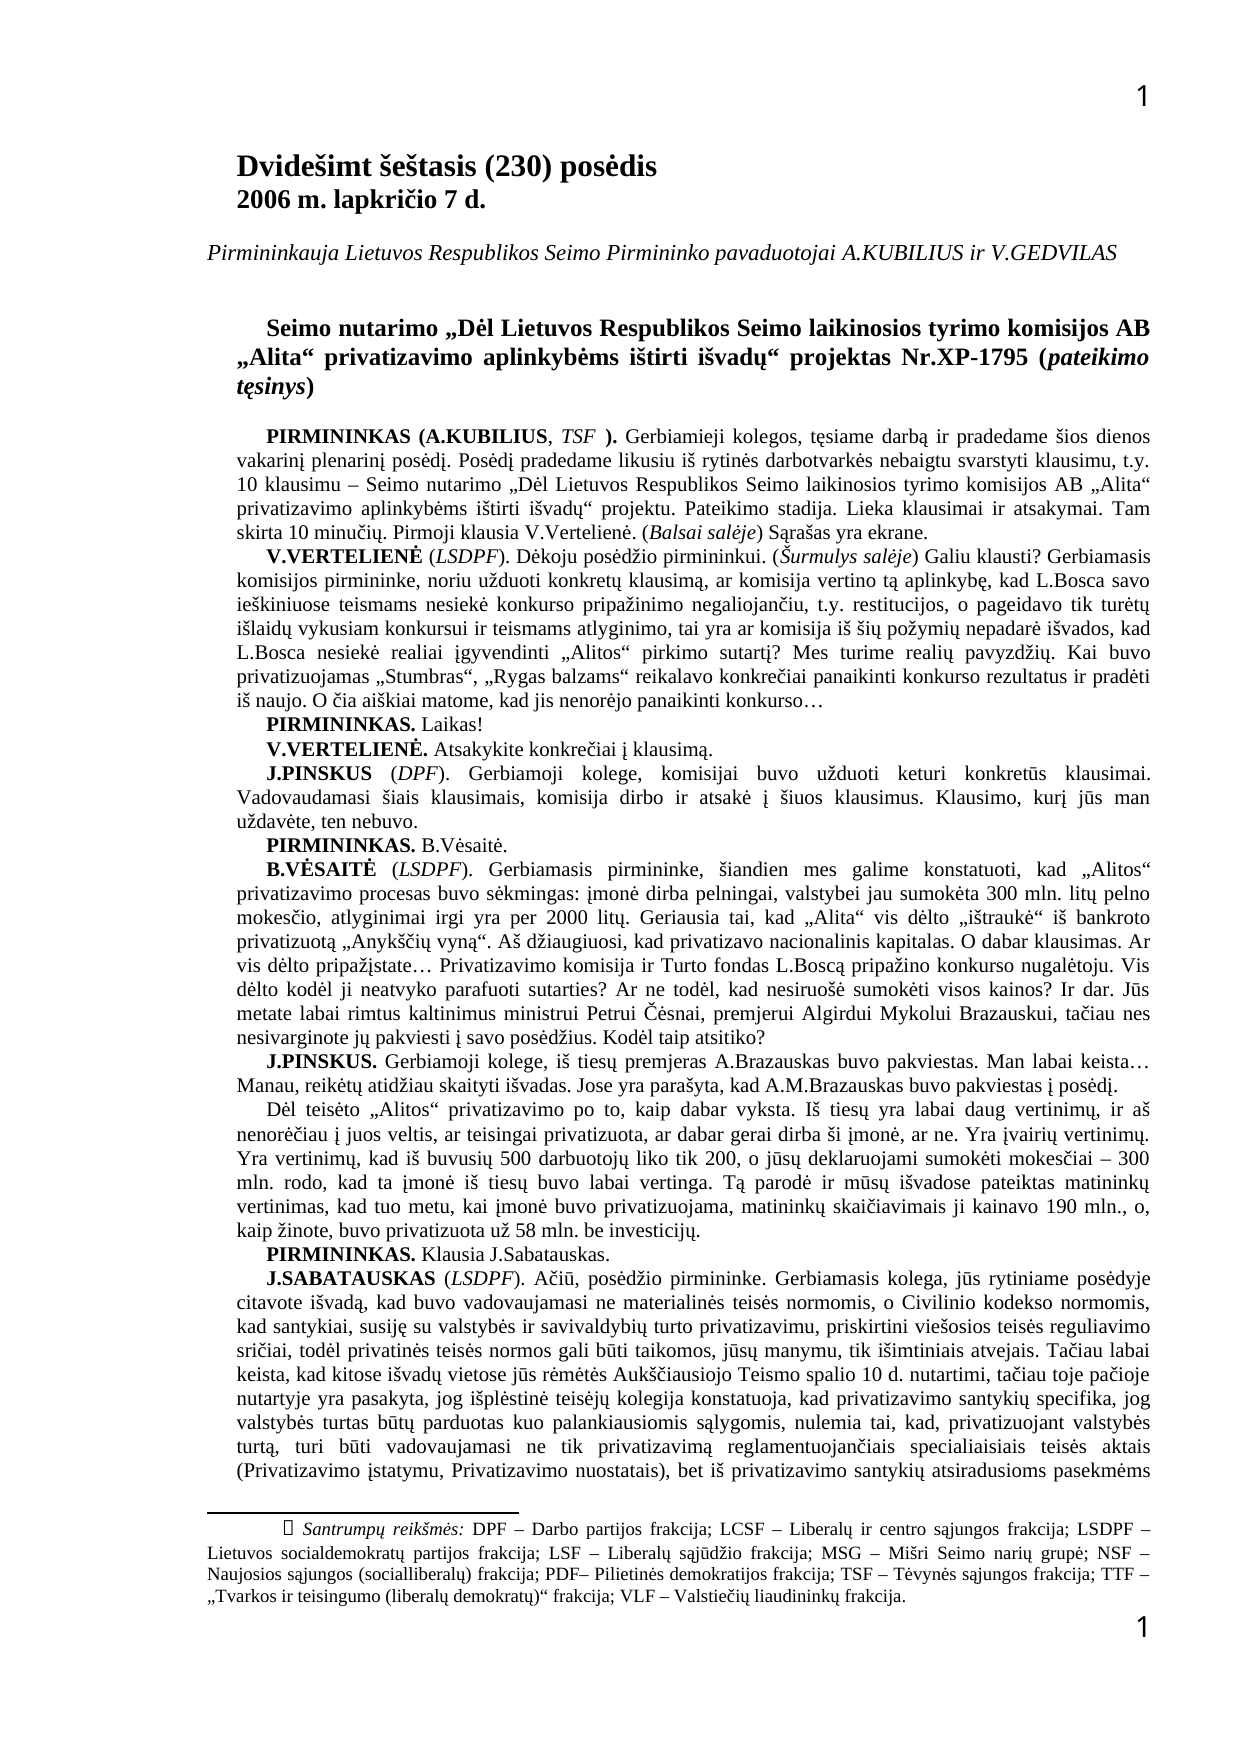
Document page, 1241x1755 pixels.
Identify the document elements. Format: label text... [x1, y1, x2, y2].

text J.PINSKUS. Gerbiamoji kolege, iš tiesų premjeras A.Brazauskas buvo pakviestas. Man labai keista… Manau, reikėtų atidžiau skaityti išvadas. Jose yra parašyta, kad A.M.Brazauskas buvo pakviestas į posėdį. [236, 1049, 1152, 1097]
text B.VĖSAITĖ (LSDPF). Gerbiamasis pirmininke, šiandien mes galime konstatuoti, kad „Alitos“ privatizavimo procesas buvo sėkmingas: įmonė dirba pelningai, valstybei jau sumokėta 300 mln. litų pelno mokesčio, atlyginimai irgi yra per 2000 litų. Geriausia tai, kad „Alita“ vis dėlto „ištraukė“ iš bankroto privatizuotą „Anykščių vyną“. Aš džiaugiuosi, kad privatizavo nacionalinis kapitalas. O dabar klausimas. Ar vis dėlto pripažįstate… Privatizavimo komisija ir Turto fondas L.Boscą pripažino konkurso nugalėtoju. Vis dėlto kodėl ji neatvyko parafuoti sutarties? Ar ne todėl, kad nesiruošė sumokėti visos kainos? Ir dar. Jūs metate labai rimtus kaltinimus ministrui Petrui Čėsnai, premjerui Algirdui Mykolui Brazauskui, tačiau nes nesivarginote jų pakviesti į savo posėdžius. Kodėl taip atsitiko? [236, 857, 1152, 1049]
text PIRMININKAS. Laikas! [236, 712, 1152, 736]
text J.SABATAUSKAS (LSDPF). Ačiū, posėdžio pirmininke. Gerbiamasis kolega, jūs rytiniame posėdyje citavote išvadą, kad buvo vadovaujamasi ne materialinės teisės normomis, o Civilinio kodekso normomis, kad santykiai, susiję su valstybės ir savivaldybių turto privatizavimu, priskirtini viešosios teisės reguliavimo sričiai, todėl privatinės teisės normos gali būti taikomos, jūsų manymu, tik išimtiniais atvejais. Tačiau labai keista, kad kitose išvadų vietose jūs rėmėtės Aukščiausiojo Teismo spalio 10 d. nutartimi, tačiau toje pačioje nutartyje yra pasakyta, jog išplėstinė teisėjų kolegija konstatuoja, kad privatizavimo santykių specifika, jog valstybės turtas būtų parduotas kuo palankiausiomis sąlygomis, nulemia tai, kad, privatizuojant valstybės turtą, turi būti vadovaujamasi ne tik privatizavimą reglamentuojančiais specialiaisiais teisės aktais (Privatizavimo įstatymu, Privatizavimo nuostatais), bet iš privatizavimo santykių atsiradusioms pasekmėms [236, 1266, 1152, 1482]
text J.PINSKUS (DPF). Gerbiamoji kolege, komisijai buvo užduoti keturi konkretūs klausimai. Vadovaudamasi šiais klausimais, komisija dirbo ir atsakė į šiuos klausimus. Klausimo, kurį jūs man uždavėte, ten nebuvo. [236, 761, 1152, 833]
text Dėl teisėto „Alitos“ privatizavimo po to, kaip dabar vyksta. Iš tiesų yra labai daug vertinimų, ir aš nenorėčiau į juos veltis, ar teisingai privatizuota, ar dabar gerai dirba ši įmonė, ar ne. Yra įvairių vertinimų. Yra vertinimų, kad iš buvusių 500 darbuotojų liko tik 200, o jūsų deklaruojami sumokėti mokesčiai – 300 mln. rodo, kad ta įmonė iš tiesų buvo labai vertinga. Tą parodė ir mūsų išvadose pateiktas matininkų vertinimas, kad tuo metu, kai įmonė buvo privatizuojama, matininkų skaičiavimais ji kainavo 190 mln., o, kaip žinote, buvo privatizuota už 58 mln. be investicijų. [236, 1097, 1152, 1242]
text Pirmininkauja Lietuvos Respublikos Seimo Pirmininko pavaduotojai A.KUBILIUS ir V.GEDVILAS [207, 239, 1152, 265]
text Santrumpų reikšmės: DPF – Darbo partijos frakcija; LCSF – Liberalų ir centro sąjungos frakcija; LSDPF – Lietuvos socialdemokratų partijos frakcija; LSF – Liberalų sąjūdžio frakcija; MSG – Mišri Seimo narių grupė; NSF – Naujosios sąjungos (socialliberalų) frakcija; PDF– Pilietinės demokratijos frakcija; TSF – Tėvynės sąjungos frakcija; TTF – „Tvarkos ir teisingumo (liberalų demokratų)“ frakcija; VLF – Valstiečių liaudininkų frakcija. [207, 1513, 1152, 1606]
text V.VERTELIENĖ. Atsakykite konkrečiai į klausimą. [236, 736, 1152, 761]
text PIRMININKAS. B.Vėsaitė. [236, 833, 1152, 857]
text V.VERTELIENĖ (LSDPF). Dėkoju posėdžio pirmininkui. (Šurmulys salėje) Galiu klausti? Gerbiamasis komisijos pirmininke, noriu užduoti konkretų klausimą, ar komisija vertino tą aplinkybę, kad L.Bosca savo ieškiniuose teismams nesiekė konkurso pripažinimo negaliojančiu, t.y. restitucijos, o pageidavo tik turėtų išlaidų vykusiam konkursui ir teismams atlyginimo, tai yra ar komisija iš šių požymių nepadarė išvados, kad L.Bosca nesiekė realiai įgyvendinti „Alitos“ pirkimo sutartį? Mes turime realių pavyzdžių. Kai buvo privatizuojamas „Stumbras“, „Rygas balzams“ reikalavo konkrečiai panaikinti konkurso rezultatus ir pradėti iš naujo. O čia aiškiai matome, kad jis nenorėjo panaikinti konkurso… [236, 544, 1152, 712]
text Dvidešimt šeštasis (230) posėdis 2006 m. lapkričio 7 d. [236, 148, 1152, 215]
text PIRMININKAS (A.KUBILIUS, TSF). Gerbiamieji kolegos, tęsiame darbą ir pradedame šios dienos vakarinį plenarinį posėdį. Posėdį pradedame likusiu iš rytinės darbotvarkės nebaigtu svarstyti klausimu, t.y. 10 klausimu – Seimo nutarimo „Dėl Lietuvos Respublikos Seimo laikinosios tyrimo komisijos AB „Alita“ privatizavimo aplinkybėms ištirti išvadų“ projektu. Pateikimo stadija. Lieka klausimai ir atsakymai. Tam skirta 10 minučių. Pirmoji klausia V.Vertelienė. (Balsai salėje) Sąrašas yra ekrane. [236, 424, 1152, 544]
text PIRMININKAS. Klausia J.Sabatauskas. [236, 1242, 1152, 1266]
text Seimo nutarimo „Dėl Lietuvos Respublikos Seimo laikinosios tyrimo komisijos AB „Alita“ privatizavimo aplinkybėms ištirti išvadų“ projektas Nr.XP-1795 (pateikimo tęsinys) [236, 313, 1152, 399]
